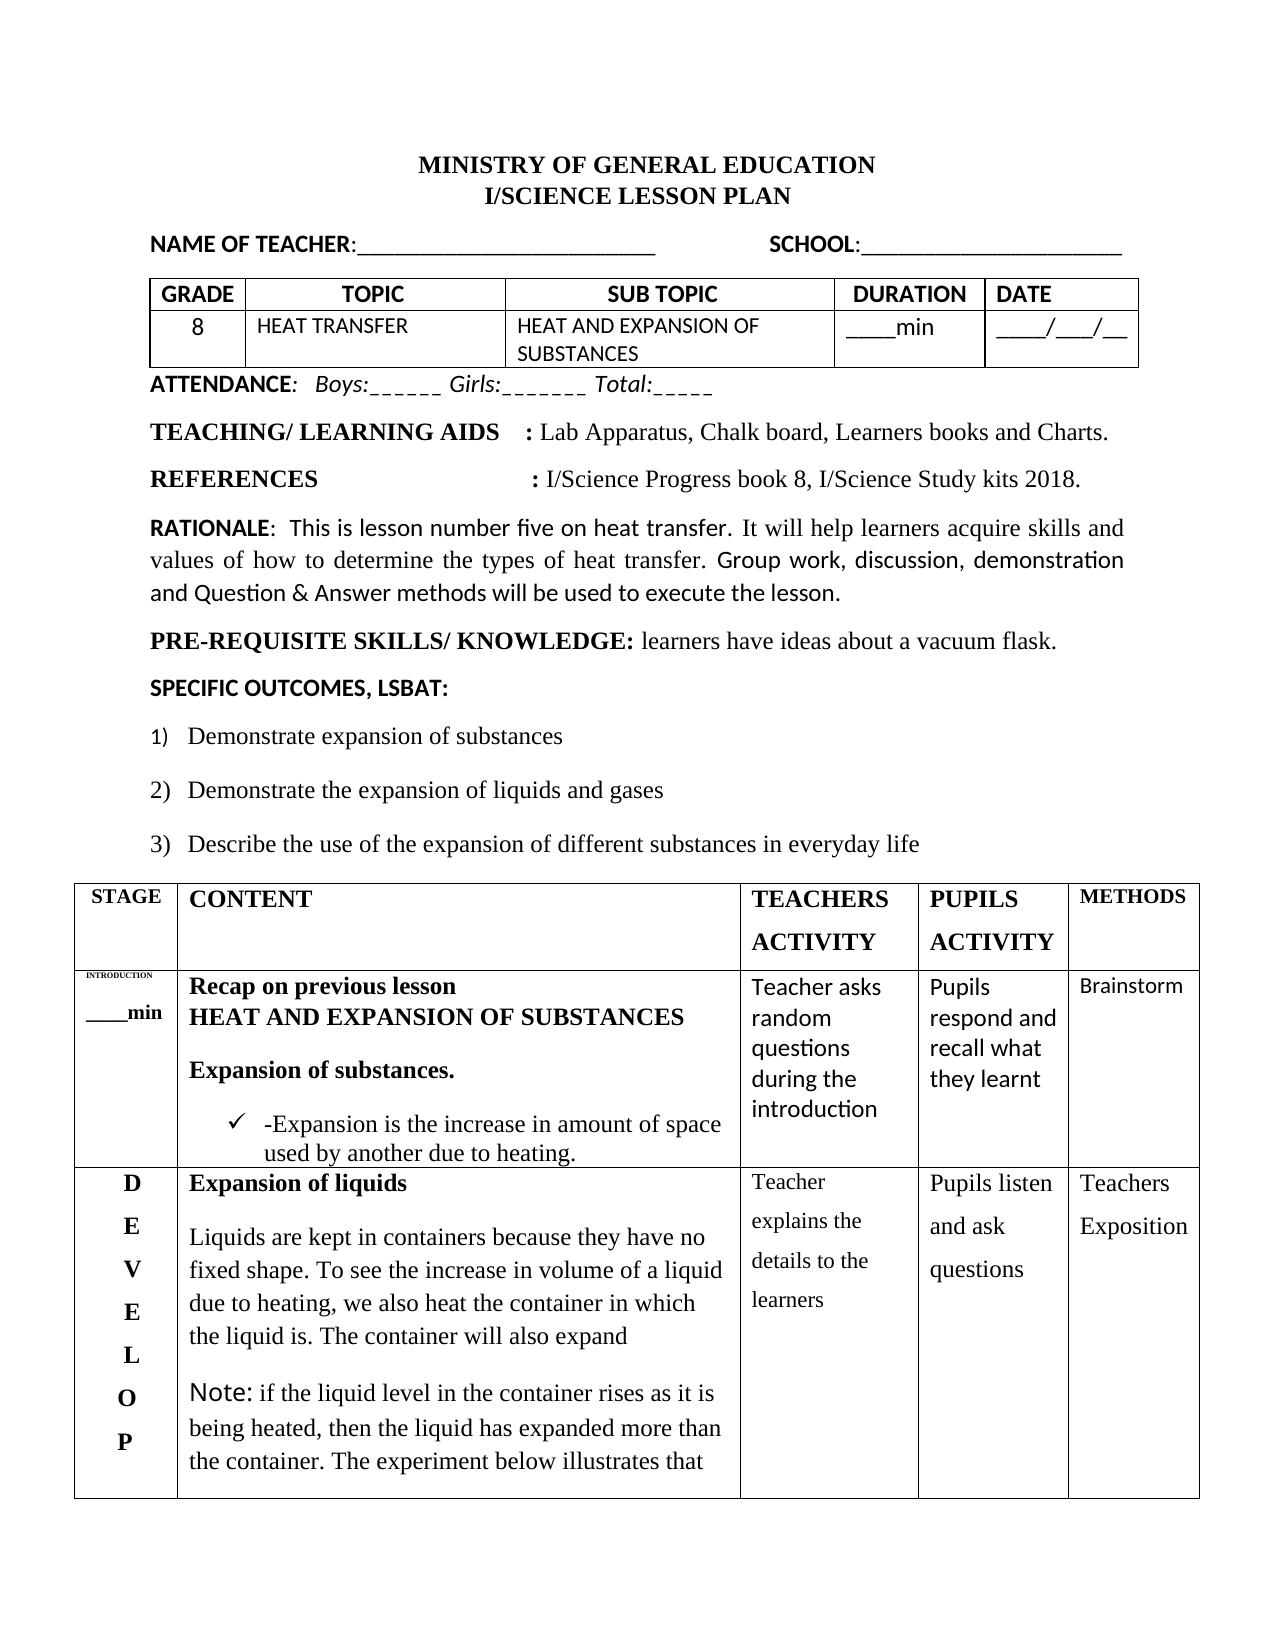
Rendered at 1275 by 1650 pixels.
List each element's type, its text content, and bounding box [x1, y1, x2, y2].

table_cell Teacher explains the details to the learners [741, 1168, 918, 1498]
text RATIONALE: This is lesson number five on heat transfer. It will help learners acquire skills and values of how to determine the types of heat transfer. Group work, discussion, demonstration and Question & Answer methods will be used to execute the lesson. [150, 512, 1125, 608]
table_header CONTENT [178, 884, 740, 970]
table_cell INTRODUCTION ____min [75, 971, 177, 1167]
text SPECIFIC OUTCOMES, LSBAT: [150, 672, 1125, 702]
table_cell Pupils respond and recall what they learnt [919, 971, 1068, 1167]
text REFERENCES : I/Science Progress book 8, I/Science Study kits 2018. [150, 464, 1125, 493]
table_header GRADE [151, 279, 245, 310]
table_cell D E V E L O P [75, 1168, 177, 1498]
table_header PUPILS ACTIVITY [919, 884, 1068, 970]
table_cell Teachers Exposition [1069, 1168, 1199, 1498]
table_cell ____min [835, 311, 984, 367]
table_cell Brainstorm [1069, 971, 1199, 1167]
text PRE-REQUISITE SKILLS/ KNOWLEDGE: learners have ideas about a vacuum flask. [150, 626, 1125, 655]
table_cell HEAT TRANSFER [246, 311, 505, 367]
list Describe the use of the expansion of different substances in everyday life [150, 829, 1125, 858]
table_cell HEAT AND EXPANSION OF SUBSTANCES [506, 311, 834, 367]
table_header TOPIC [246, 279, 505, 310]
table_cell Teacher asks random questions during the introduction [741, 971, 918, 1167]
text NAME OF TEACHER:________________________ SCHOOL:_____________________ [122, 228, 1125, 259]
table_header DATE [986, 279, 1138, 310]
list Demonstrate expansion of substances [150, 721, 1125, 750]
table_cell Expansion of liquids Liquids are kept in containers because they have no fixed shape. To see the increase in volume of a liquid due to heating, we also heat the container in which the liquid is. The container will also expand Note: if the liquid level in the container rises as it is being heated, then the liquid has expanded more than the container. The experiment below illustrates that [178, 1168, 740, 1498]
list Demonstrate the expansion of liquids and gases [150, 775, 1125, 804]
text TEACHING/ LEARNING AIDS : Lab Apparatus, Chalk board, Learners books and Charts. [150, 417, 1125, 446]
text MINISTRY OF GENERAL EDUCATION [169, 150, 1125, 179]
table_header METHODS [1069, 884, 1199, 970]
text ATTENDANCE: Boys:______ Girls:_______ Total:_____ [150, 368, 1125, 398]
table_header SUB TOPIC [506, 279, 834, 310]
table_cell 8 [151, 311, 245, 367]
table_cell Pupils listen and ask questions [919, 1168, 1068, 1498]
table_header STAGE [75, 884, 177, 970]
table_header TEACHERS ACTIVITY [741, 884, 918, 970]
text I/SCIENCE LESSON PLAN [150, 181, 1125, 209]
table_cell ____/___/__ [986, 311, 1138, 367]
table_header DURATION [835, 279, 984, 310]
table_cell Recap on previous lesson HEAT AND EXPANSION OF SUBSTANCES Expansion of substances. -Expansion is the increase in amount of space used by another due to heating. [178, 971, 740, 1167]
